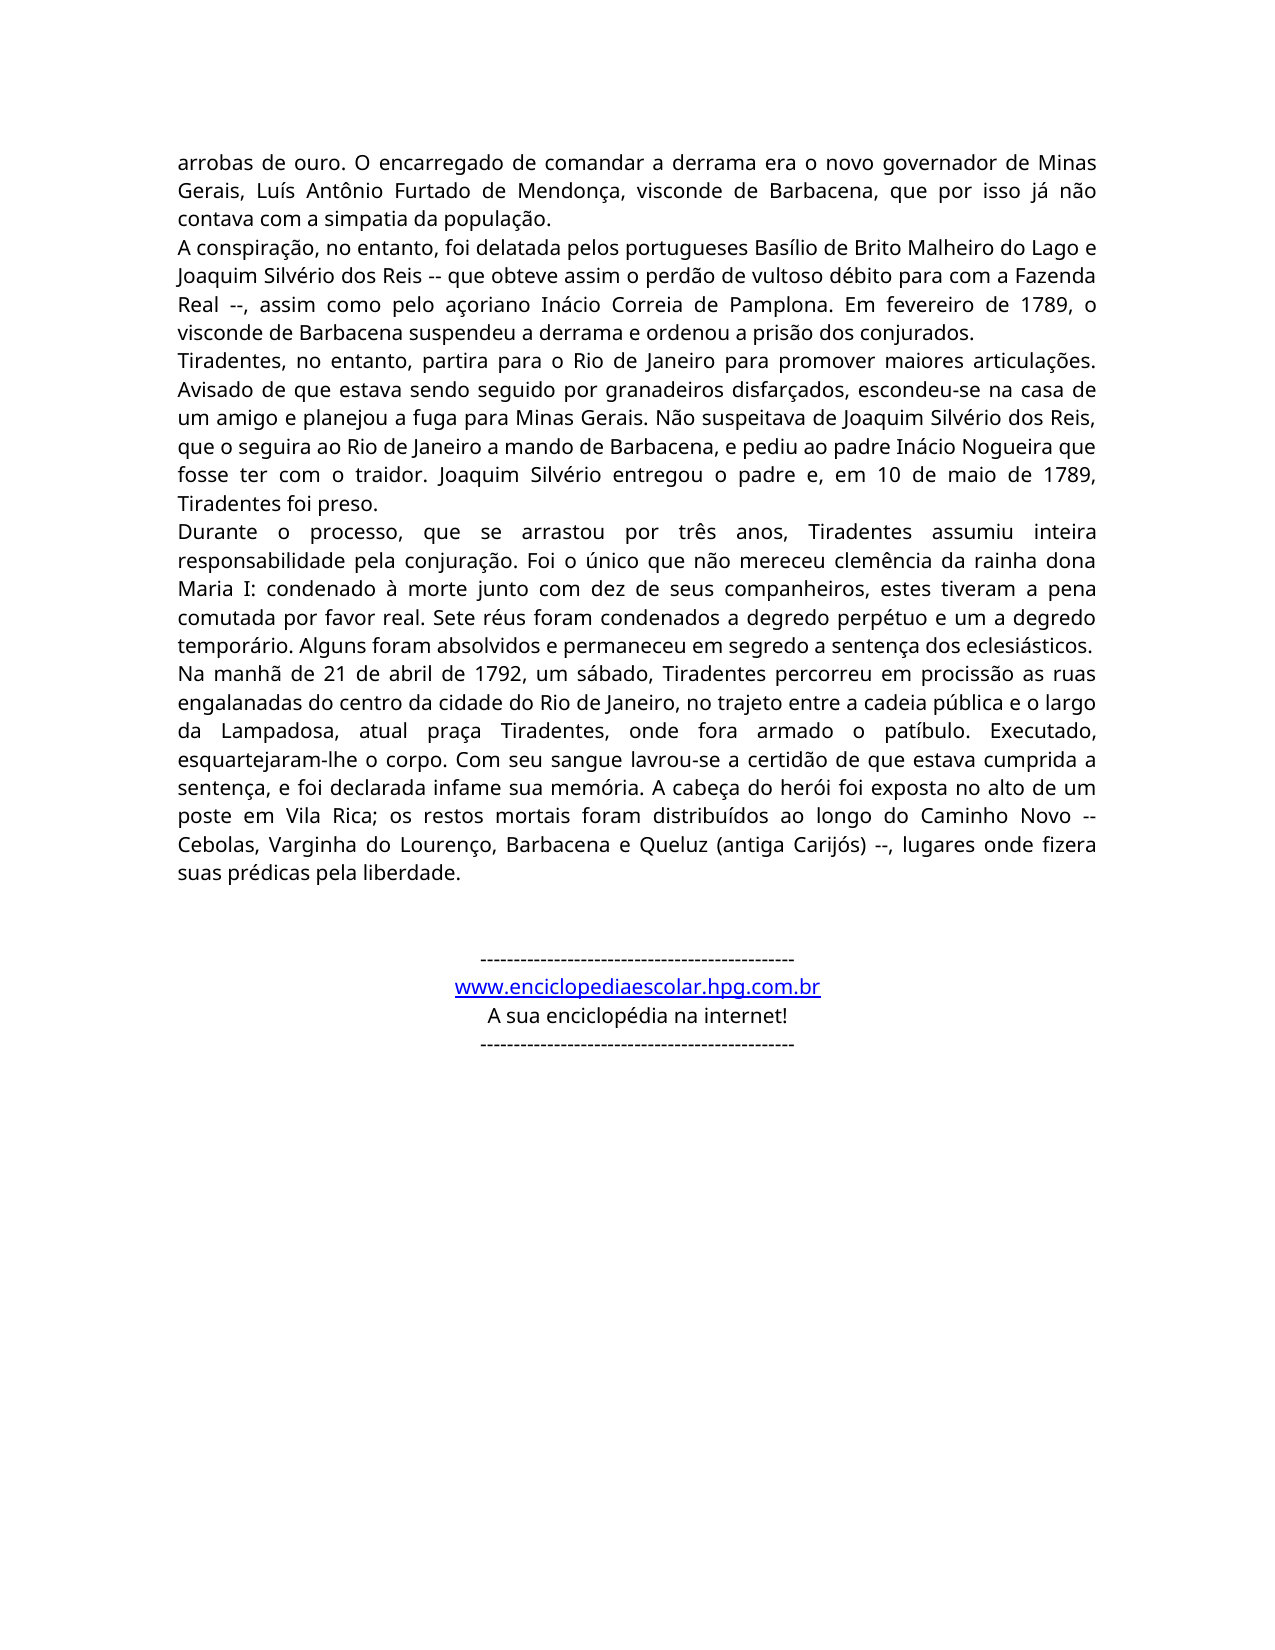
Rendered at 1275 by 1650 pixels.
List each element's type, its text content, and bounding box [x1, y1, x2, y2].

text A sua enciclopédia na internet! [177, 1001, 1098, 1029]
text ----------------------------------------------- [177, 1029, 1098, 1058]
text Durante o processo, que se arrastou por três anos, Tiradentes assumiu inteira responsabilidade pela conjuração. Foi o único que não mereceu clemência da rainha dona Maria I: condenado à morte junto com dez de seus companheiros, estes tiveram a pena comutada por favor real. Sete réus foram condenados a degredo perpétuo e um a degredo temporário. Alguns foram absolvidos e permaneceu em segredo a sentença dos eclesiásticos. [177, 517, 1098, 659]
text ----------------------------------------------- [177, 944, 1098, 972]
text Tiradentes, no entanto, partira para o Rio de Janeiro para promover maiores articulações. Avisado de que estava sendo seguido por granadeiros disfarçados, escondeu-se na casa de um amigo e planejou a fuga para Minas Gerais. Não suspeitava de Joaquim Silvério dos Reis, que o seguira ao Rio de Janeiro a mando de Barbacena, e pediu ao padre Inácio Nogueira que fosse ter com o traidor. Joaquim Silvério entregou o padre e, em 10 de maio de 1789, Tiradentes foi preso. [177, 347, 1098, 517]
text A conspiração, no entanto, foi delatada pelos portugueses Basílio de Brito Malheiro do Lago e Joaquim Silvério dos Reis -- que obteve assim o perdão de vultoso débito para com a Fazenda Real --, assim como pelo açoriano Inácio Correia de Pamplona. Em fevereiro de 1789, o visconde de Barbacena suspendeu a derrama e ordenou a prisão dos conjurados. [177, 233, 1098, 347]
text Na manhã de 21 de abril de 1792, um sábado, Tiradentes percorreu em procissão as ruas engalanadas do centro da cidade do Rio de Janeiro, no trajeto entre a cadeia pública e o largo da Lampadosa, atual praça Tiradentes, onde fora armado o patíbulo. Executado, esquartejaram-lhe o corpo. Com seu sangue lavrou-se a certidão de que estava cumprida a sentença, e foi declarada infame sua memória. A cabeça do herói foi exposta no alto de um poste em Vila Rica; os restos mortais foram distribuídos ao longo do Caminho Novo -- Cebolas, Varginha do Lourenço, Barbacena e Queluz (antiga Carijós) --, lugares onde fizera suas prédicas pela liberdade. [177, 659, 1098, 887]
text arrobas de ouro. O encarregado de comandar a derrama era o novo governador de Minas Gerais, Luís Antônio Furtado de Mendonça, visconde de Barbacena, que por isso já não contava com a simpatia da população. [177, 148, 1098, 233]
text www.enciclopediaescolar.hpg.com.br [177, 972, 1098, 1001]
